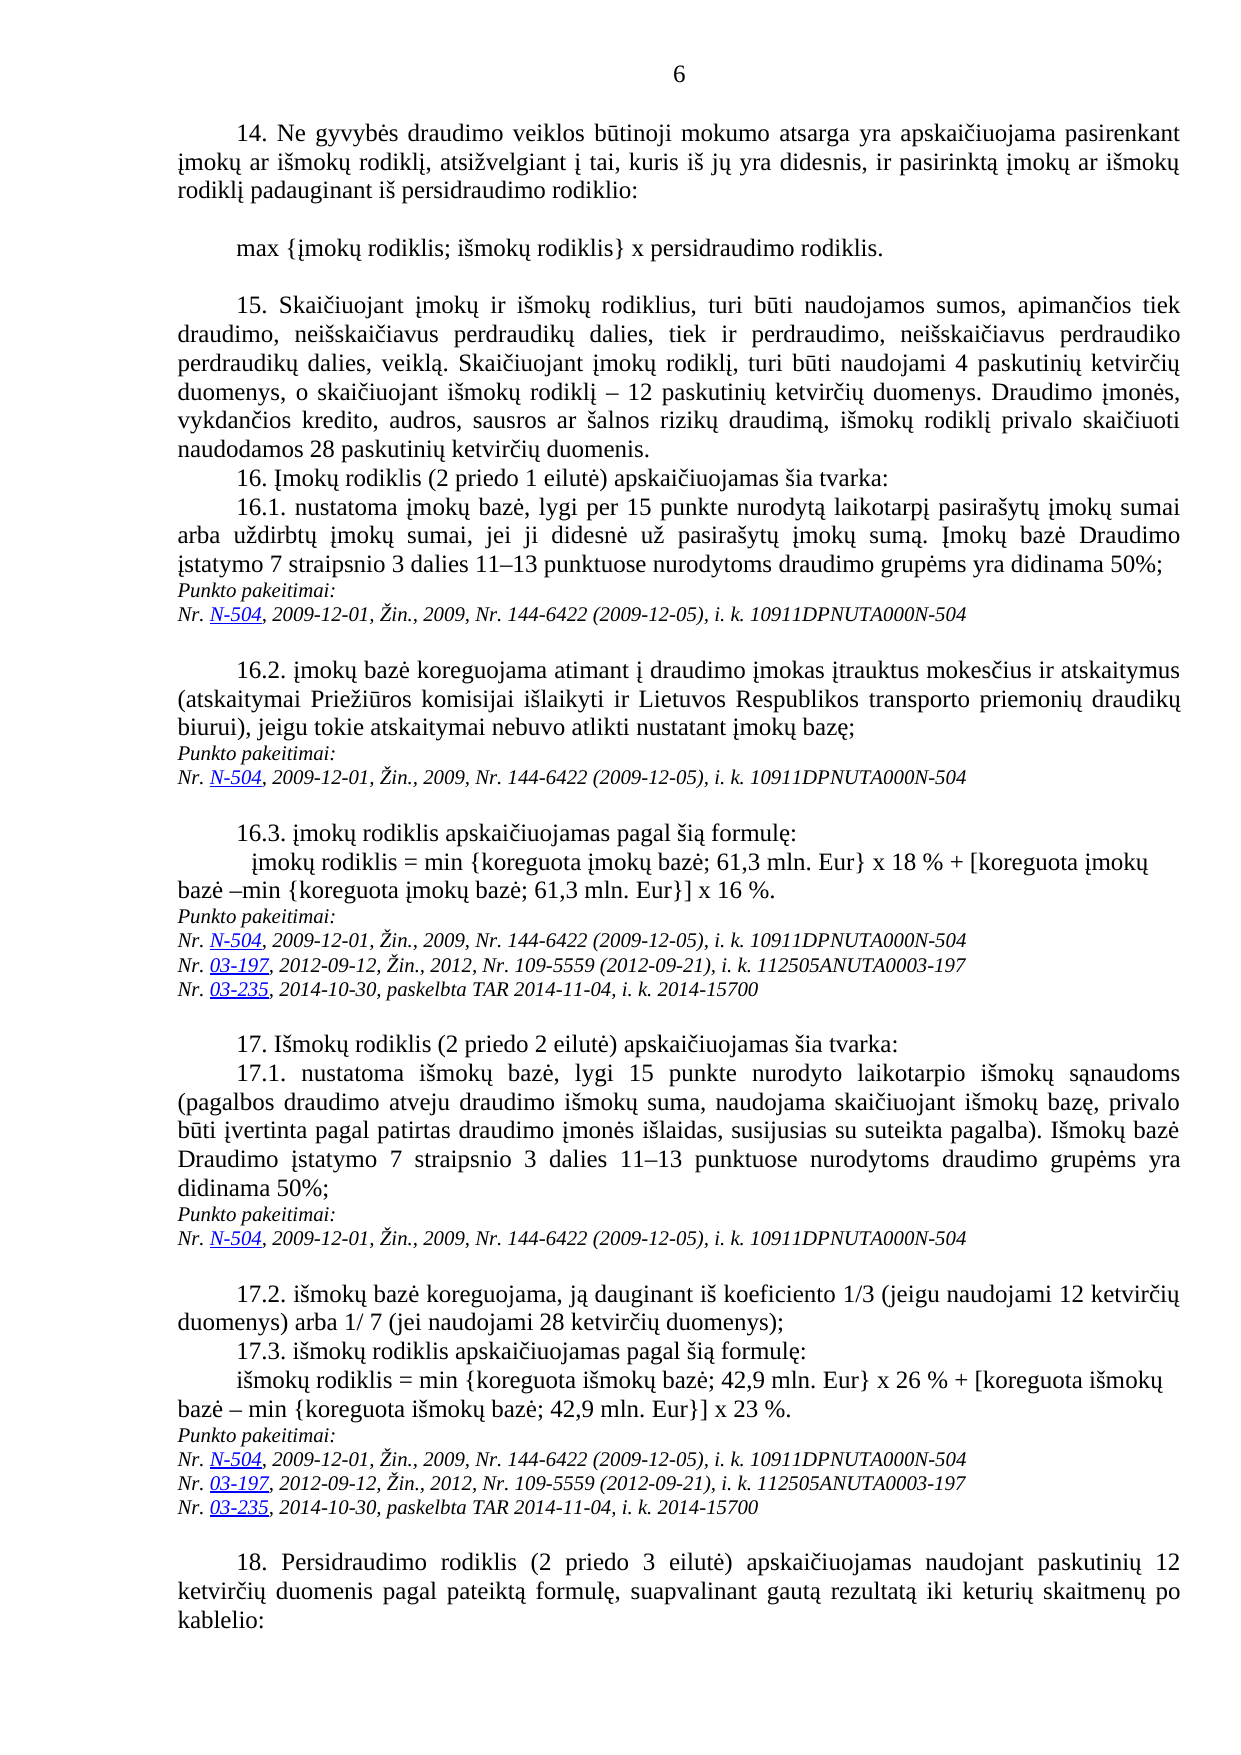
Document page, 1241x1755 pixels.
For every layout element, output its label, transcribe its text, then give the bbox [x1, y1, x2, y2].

text 14. Ne gyvybės draudimo veiklos būtinoji mokumo atsarga yra apskaičiuojama pasirenkant įmokų ar išmokų rodiklį, atsižvelgiant į tai, kuris iš jų yra didesnis, ir pasirinktą įmokų ar išmokų rodiklį padauginant iš persidraudimo rodiklio: [177, 118, 1181, 204]
text Nr. N-504, 2009-12-01, Žin., 2009, Nr. 144-6422 (2009-12-05), i. k. 10911DPNUTA000N-504 [177, 928, 1181, 952]
text įmokų rodiklis = min {koreguota įmokų bazė; 61,3 mln. Eur} x 18 % + [koreguota įmokų bazė –min {koreguota įmokų bazė; 61,3 mln. Eur}] x 16 %. [177, 847, 1181, 904]
text 18. Persidraudimo rodiklis (2 priedo 3 eilutė) apskaičiuojamas naudojant paskutinių 12 ketvirčių duomenis pagal pateiktą formulę, suapvalinant gautą rezultatą iki keturių skaitmenų po kablelio: [177, 1547, 1181, 1634]
text 15. Skaičiuojant įmokų ir išmokų rodiklius, turi būti naudojamos sumos, apimančios tiek draudimo, neišskaičiavus perdraudikų dalies, tiek ir perdraudimo, neišskaičiavus perdraudiko perdraudikų dalies, veiklą. Skaičiuojant įmokų rodiklį, turi būti naudojami 4 paskutinių ketvirčių duomenys, o skaičiuojant išmokų rodiklį – 12 paskutinių ketvirčių duomenys. Draudimo įmonės, vykdančios kredito, audros, sausros ar šalnos rizikų draudimą, išmokų rodiklį privalo skaičiuoti naudodamos 28 paskutinių ketvirčių duomenis. [177, 291, 1181, 463]
text Nr. 03-235, 2014-10-30, paskelbta TAR 2014-11-04, i. k. 2014-15700 [177, 1495, 1181, 1519]
text Punkto pakeitimai: [177, 1422, 1181, 1447]
text Nr. N-504, 2009-12-01, Žin., 2009, Nr. 144-6422 (2009-12-05), i. k. 10911DPNUTA000N-504 [177, 1447, 1181, 1471]
text Punkto pakeitimai: [177, 904, 1181, 928]
text Punkto pakeitimai: [177, 578, 1181, 602]
text 17.1. nustatoma išmokų bazė, lygi 15 punkte nurodyto laikotarpio išmokų sąnaudoms (pagalbos draudimo atveju draudimo išmokų suma, naudojama skaičiuojant išmokų bazę, privalo būti įvertinta pagal patirtas draudimo įmonės išlaidas, susijusias su suteikta pagalba). Išmokų bazė Draudimo įstatymo 7 straipsnio 3 dalies 11–13 punktuose nurodytoms draudimo grupėms yra didinama 50%; [177, 1058, 1181, 1202]
text 16. Įmokų rodiklis (2 priedo 1 eilutė) apskaičiuojamas šia tvarka: [177, 463, 1181, 492]
text 16.3. įmokų rodiklis apskaičiuojamas pagal šią formulę: [177, 818, 1181, 847]
text 16.2. įmokų bazė koreguojama atimant į draudimo įmokas įtrauktus mokesčius ir atskaitymus (atskaitymai Priežiūros komisijai išlaikyti ir Lietuvos Respublikos transporto priemonių draudikų biurui), jeigu tokie atskaitymai nebuvo atlikti nustatant įmokų bazę; [177, 655, 1181, 741]
text 17.3. išmokų rodiklis apskaičiuojamas pagal šią formulę: [177, 1336, 1181, 1365]
text max {įmokų rodiklis; išmokų rodiklis} x persidraudimo rodiklis. [177, 233, 1181, 262]
text Nr. 03-197, 2012-09-12, Žin., 2012, Nr. 109-5559 (2012-09-21), i. k. 112505ANUTA0003-197 [177, 952, 1181, 977]
text Nr. N-504, 2009-12-01, Žin., 2009, Nr. 144-6422 (2009-12-05), i. k. 10911DPNUTA000N-504 [177, 1226, 1181, 1250]
text Punkto pakeitimai: [177, 741, 1181, 765]
text Nr. 03-197, 2012-09-12, Žin., 2012, Nr. 109-5559 (2012-09-21), i. k. 112505ANUTA0003-197 [177, 1471, 1181, 1495]
text išmokų rodiklis = min {koreguota išmokų bazė; 42,9 mln. Eur} x 26 % + [koreguota išmokų bazė – min {koreguota išmokų bazė; 42,9 mln. Eur}] x 23 %. [177, 1365, 1181, 1422]
text Nr. 03-235, 2014-10-30, paskelbta TAR 2014-11-04, i. k. 2014-15700 [177, 977, 1181, 1001]
text Nr. N-504, 2009-12-01, Žin., 2009, Nr. 144-6422 (2009-12-05), i. k. 10911DPNUTA000N-504 [177, 602, 1181, 626]
text Nr. N-504, 2009-12-01, Žin., 2009, Nr. 144-6422 (2009-12-05), i. k. 10911DPNUTA000N-504 [177, 765, 1181, 789]
text Punkto pakeitimai: [177, 1202, 1181, 1226]
text 17.2. išmokų bazė koreguojama, ją dauginant iš koeficiento 1/3 (jeigu naudojami 12 ketvirčių duomenys) arba 1/ 7 (jei naudojami 28 ketvirčių duomenys); [177, 1279, 1181, 1336]
text 16.1. nustatoma įmokų bazė, lygi per 15 punkte nurodytą laikotarpį pasirašytų įmokų sumai arba uždirbtų įmokų sumai, jei ji didesnė už pasirašytų įmokų sumą. Įmokų bazė Draudimo įstatymo 7 straipsnio 3 dalies 11–13 punktuose nurodytoms draudimo grupėms yra didinama 50%; [177, 492, 1181, 578]
text 17. Išmokų rodiklis (2 priedo 2 eilutė) apskaičiuojamas šia tvarka: [177, 1029, 1181, 1058]
